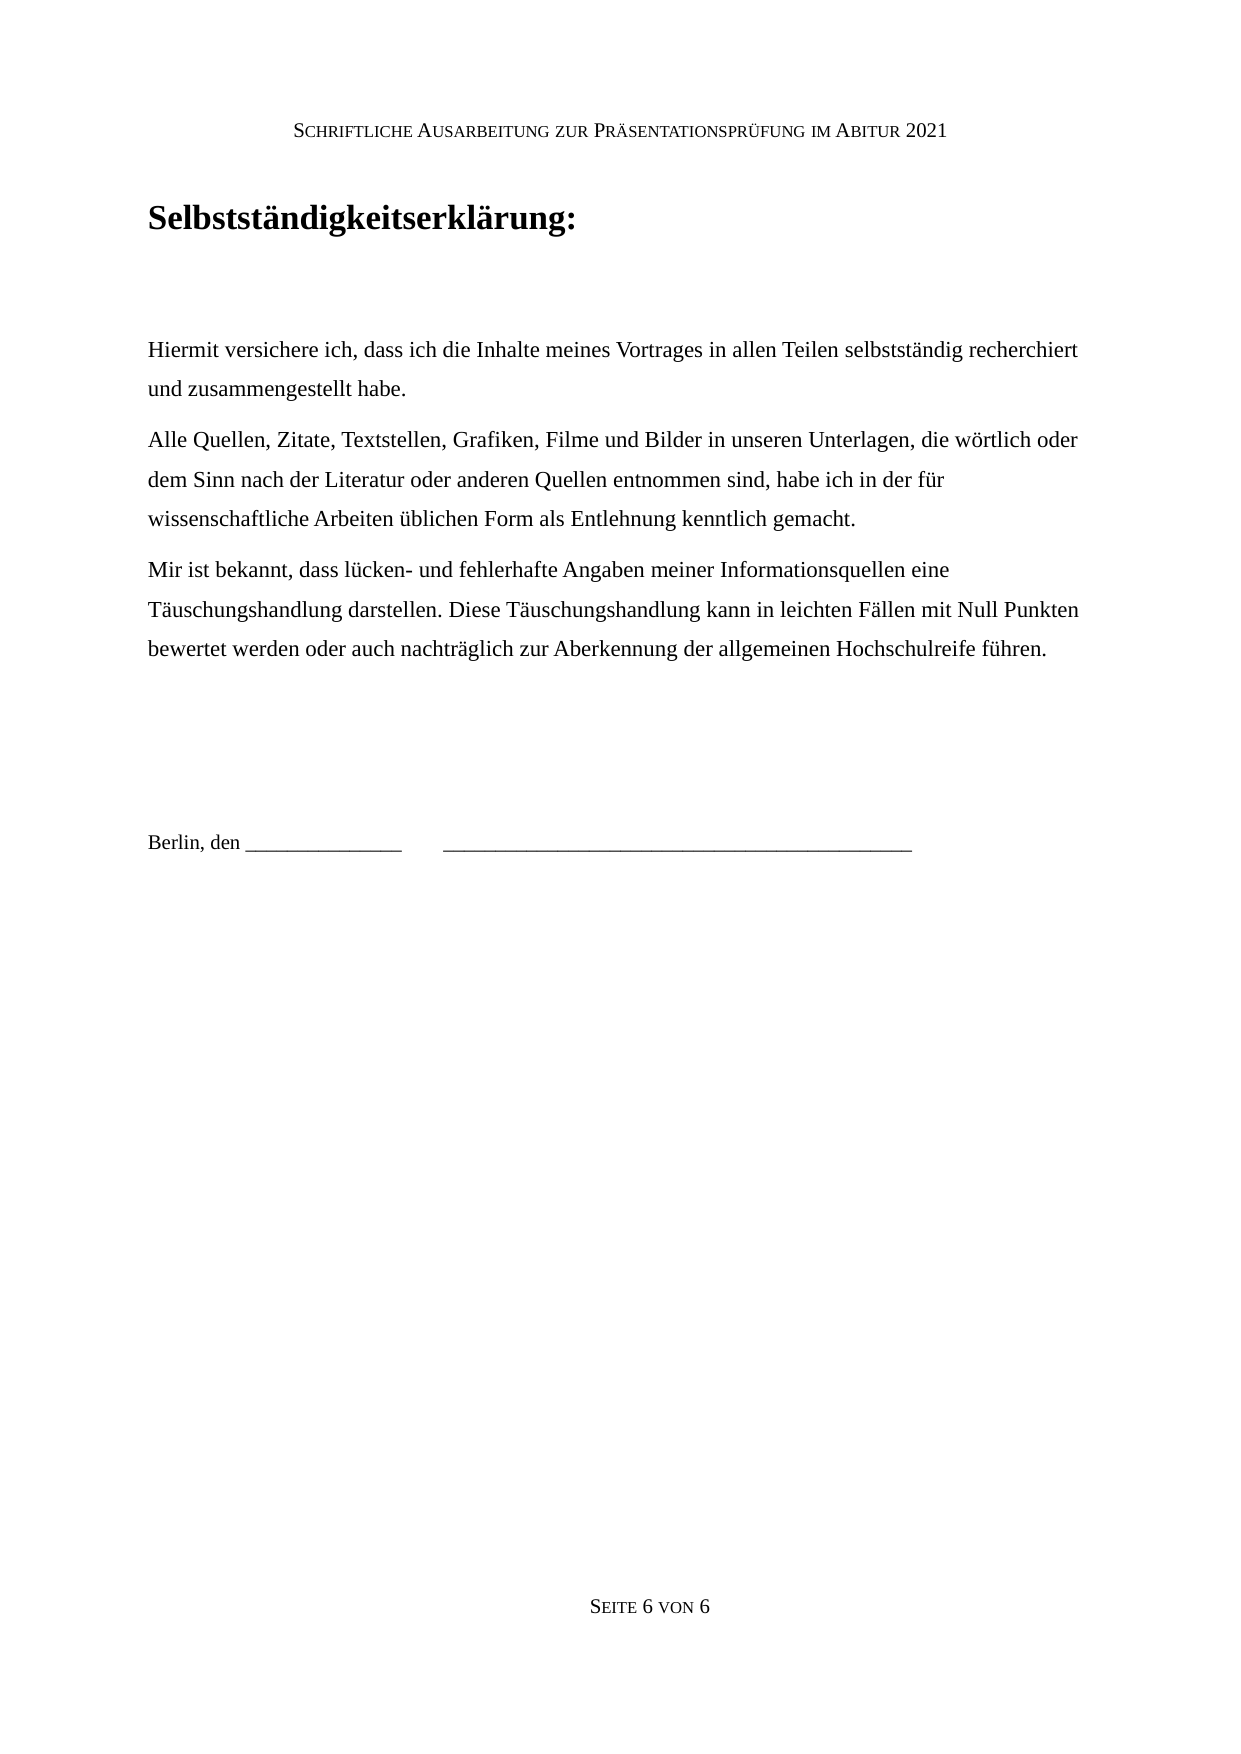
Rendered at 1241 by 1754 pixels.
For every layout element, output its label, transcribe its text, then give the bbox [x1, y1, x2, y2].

text Mir ist bekannt, dass lücken- und fehlerhafte Angaben meiner Informationsquellen eine Täuschungshandlung darstellen. Diese Täuschungshandlung kann in leichten Fällen mit Null Punkten bewertet werden oder auch nachträglich zur Aberkennung der allgemeinen Hochschulreife führen. [148, 557, 1093, 662]
text Alle Quellen, Zitate, Textstellen, Grafiken, Filme und Bilder in unseren Unterlagen, die wörtlich oder dem Sinn nach der Literatur oder anderen Quellen entnommen sind, habe ich in der für wissenschaftliche Arbeiten üblichen Form als Entlehnung kenntlich gemacht. [148, 426, 1093, 532]
text Hiermit versichere ich, dass ich die Inhalte meines Vortrages in allen Teilen selbstständig recherchiert und zusammengestellt habe. [148, 336, 1093, 401]
subtitle Selbstständigkeitserklärung: [148, 197, 1093, 237]
text Berlin, den _______________ _____________________________________________ [148, 830, 1093, 854]
